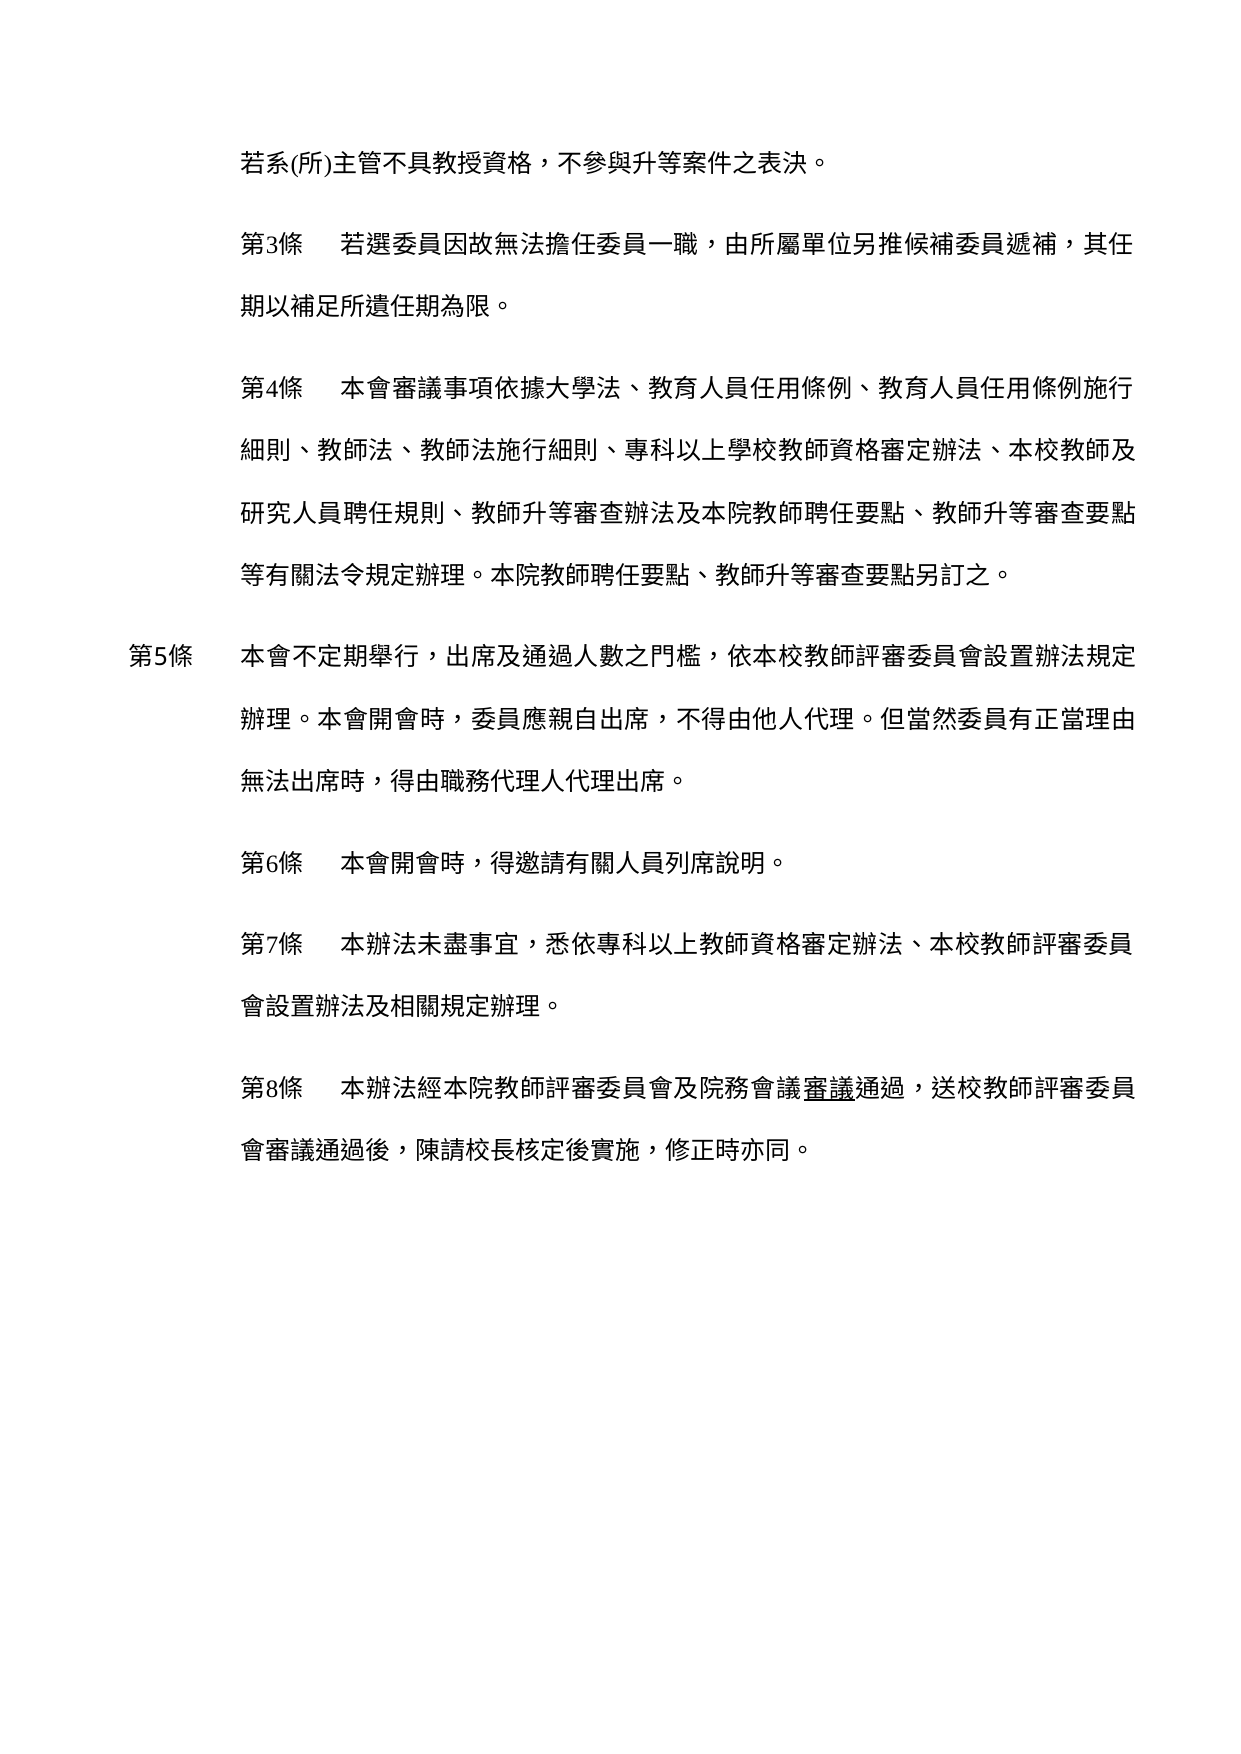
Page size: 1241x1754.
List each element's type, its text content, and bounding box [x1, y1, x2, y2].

list 若選委員因故無法擔任委員一職，由所屬單位另推候補委員遞補，其任期以補足所遺任期為限。 [241, 201, 1137, 326]
list 本會開會時，得邀請有關人員列席說明。 [241, 819, 1137, 882]
list 本辦法未盡事宜，悉依專科以上教師資格審定辦法、本校教師評審委員會設置辦法及相關規定辦理。 [241, 901, 1137, 1026]
list 本會以院長、各系(所)主管為當然委員，並由各系分別推選2位及各所推選1位專任教授為委員組成之，並以院長為召集人，推選委員之任期為一年，連選得連任。若系(所)主管不具教授資格，不參與升等案件之表決。 [128, 119, 1137, 182]
list 本會審議事項依據大學法、教育人員任用條例、教育人員任用條例施行細則、教師法、教師法施行細則、專科以上學校教師資格審定辦法、本校教師及研究人員聘任規則、教師升等審查辦法及本院教師聘任要點、教師升等審查要點等有關法令規定辦理。本院教師聘任要點、教師升等審查要點另訂之。 [241, 344, 1137, 594]
list 本辦法經本院教師評審委員會及院務會議審議通過，送校教師評審委員會審議通過後，陳請校長核定後實施，修正時亦同。 [241, 1044, 1137, 1169]
list 本會不定期舉行，出席及通過人數之門檻，依本校教師評審委員會設置辦法規定辦理。本會開會時，委員應親自出席，不得由他人代理。但當然委員有正當理由無法出席時，得由職務代理人代理出席。 [128, 613, 1137, 801]
